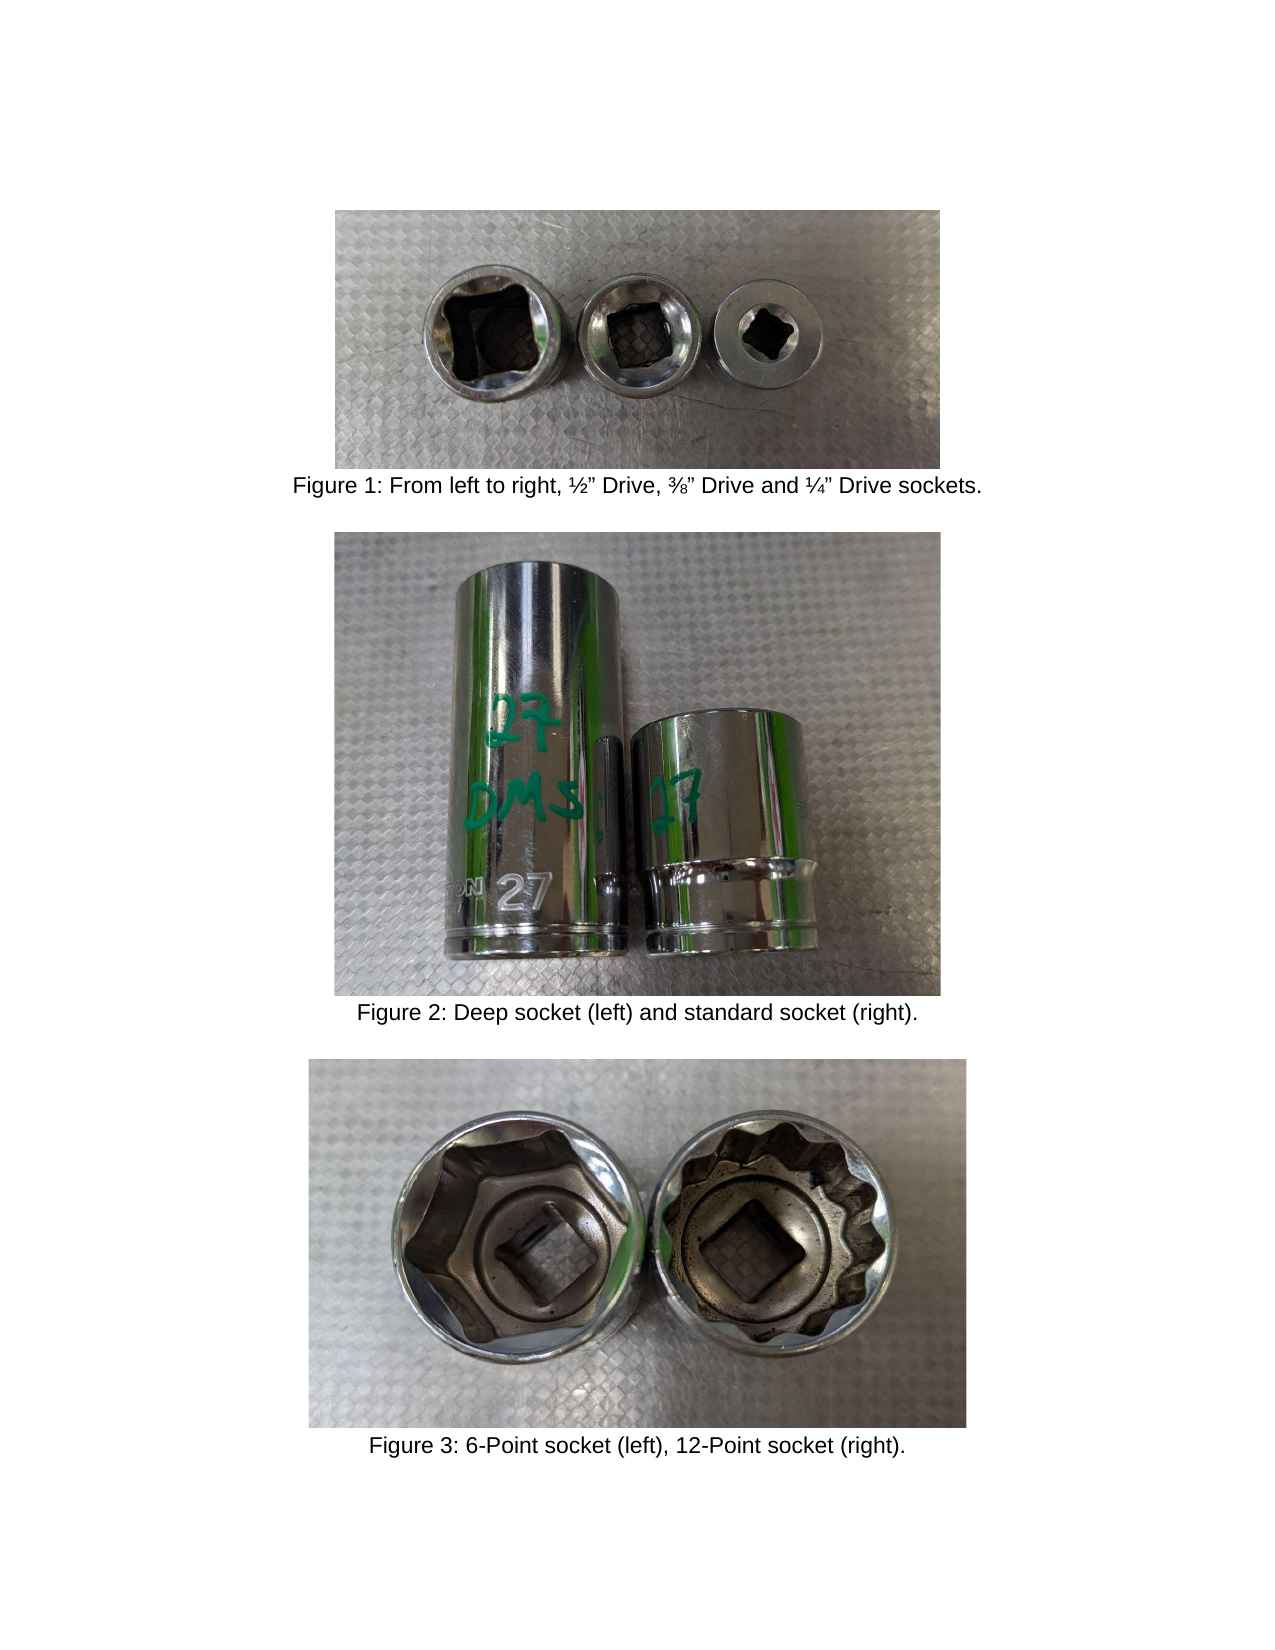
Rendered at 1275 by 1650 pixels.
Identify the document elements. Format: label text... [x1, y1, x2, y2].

picture [335, 275, 940, 469]
text Figure 2: Deep socket (left) and standard socket (right). [150, 999, 1125, 1025]
picture [334, 532, 941, 996]
picture [308, 1059, 967, 1428]
text Figure 3: 6-Point socket (left), 12-Point socket (right). [150, 1432, 1125, 1458]
text Figure 1: From left to right, ½” Drive, ⅜” Drive and ¼” Drive sockets. [150, 472, 1125, 498]
